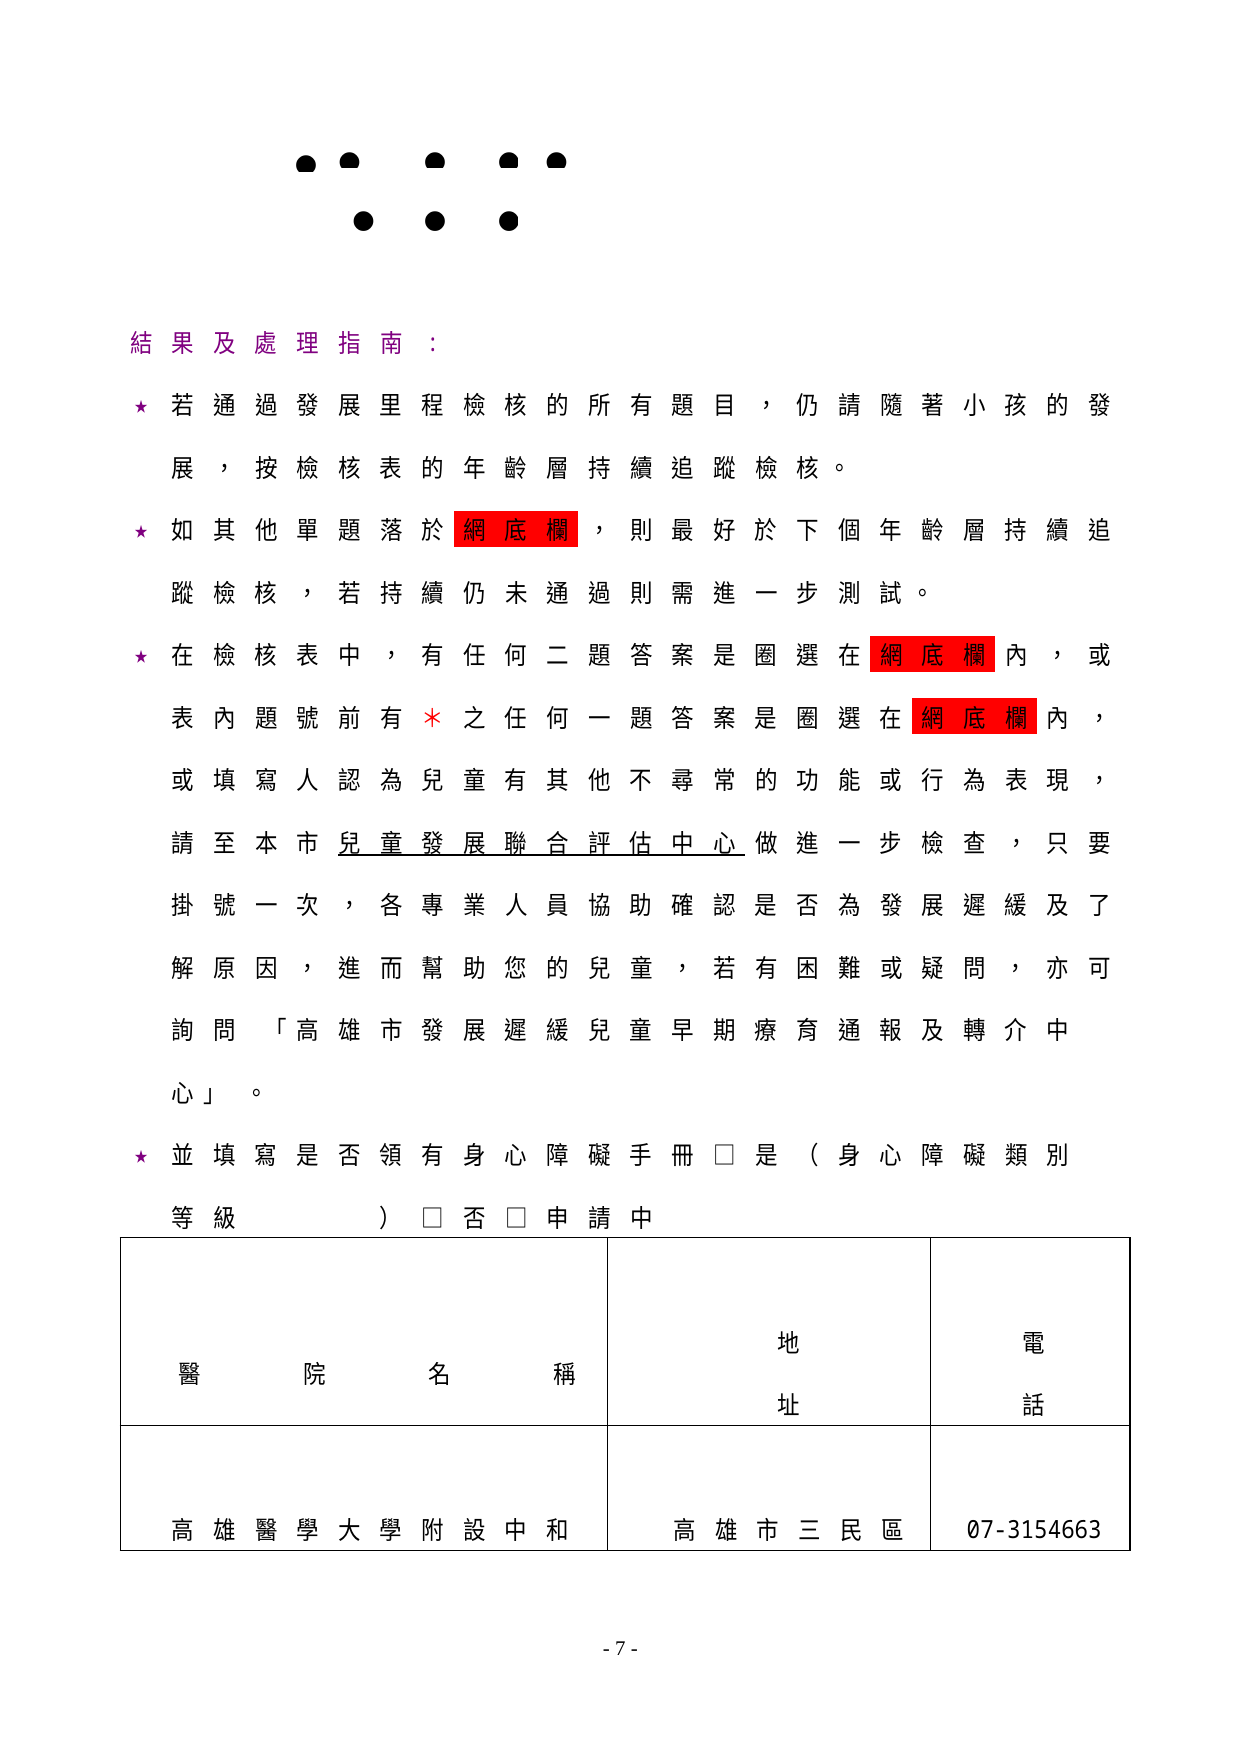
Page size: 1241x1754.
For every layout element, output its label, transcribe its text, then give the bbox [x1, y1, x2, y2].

table_cell 07-3154663 [931, 1426, 1129, 1550]
table_header 地 址 [608, 1238, 930, 1425]
table_cell ● [325, 171, 384, 230]
text ★在檢核表中，有任何二題答案是圈選在網底欄內，或表內題號前有＊之任何一題答案是圈選在網底欄內，或填寫人認為兒童有其他不尋常的功能或行為表現，請至本市兒童發展聯合評估中心做進一步檢查，只要掛號一次，各專業人員協助確認是否為發展遲緩及了解原因，進而幫助您的兒童，若有困難或疑問，亦可詢問「高雄市發展遲緩兒童早期療育通報及轉介中心」。 [120, 612, 1120, 1112]
text ★並填寫是否領有身心障礙手冊□是（身心障礙類別 等級 ）□否□申請中 [120, 1112, 1120, 1237]
table_cell [266, 171, 325, 230]
table_cell ● [384, 112, 458, 171]
table_cell 高雄市三民區 [608, 1426, 930, 1550]
table_cell [207, 171, 266, 230]
table_cell ● [384, 171, 458, 230]
table_header 電 話 [931, 1238, 1129, 1425]
table_header 醫 院 名 稱 [121, 1238, 607, 1425]
table_cell ● [458, 112, 517, 171]
text ★若通過發展里程檢核的所有題目，仍請隨著小孩的發展，按檢核表的年齡層持續追蹤檢核。 [120, 362, 1120, 487]
table_cell [517, 171, 576, 230]
table_cell ● [458, 171, 517, 230]
text 結果及處理指南: [120, 300, 1120, 362]
table_cell [207, 112, 266, 171]
table_cell ● [325, 112, 384, 171]
table_cell ● [517, 112, 576, 171]
table_cell ● [266, 112, 325, 171]
text ★如其他單題落於網底欄，則最好於下個年齡層持續追蹤檢核，若持續仍未通過則需進一步測試。 [120, 487, 1120, 612]
table_cell 高雄醫學大學附設中和 [121, 1426, 607, 1550]
